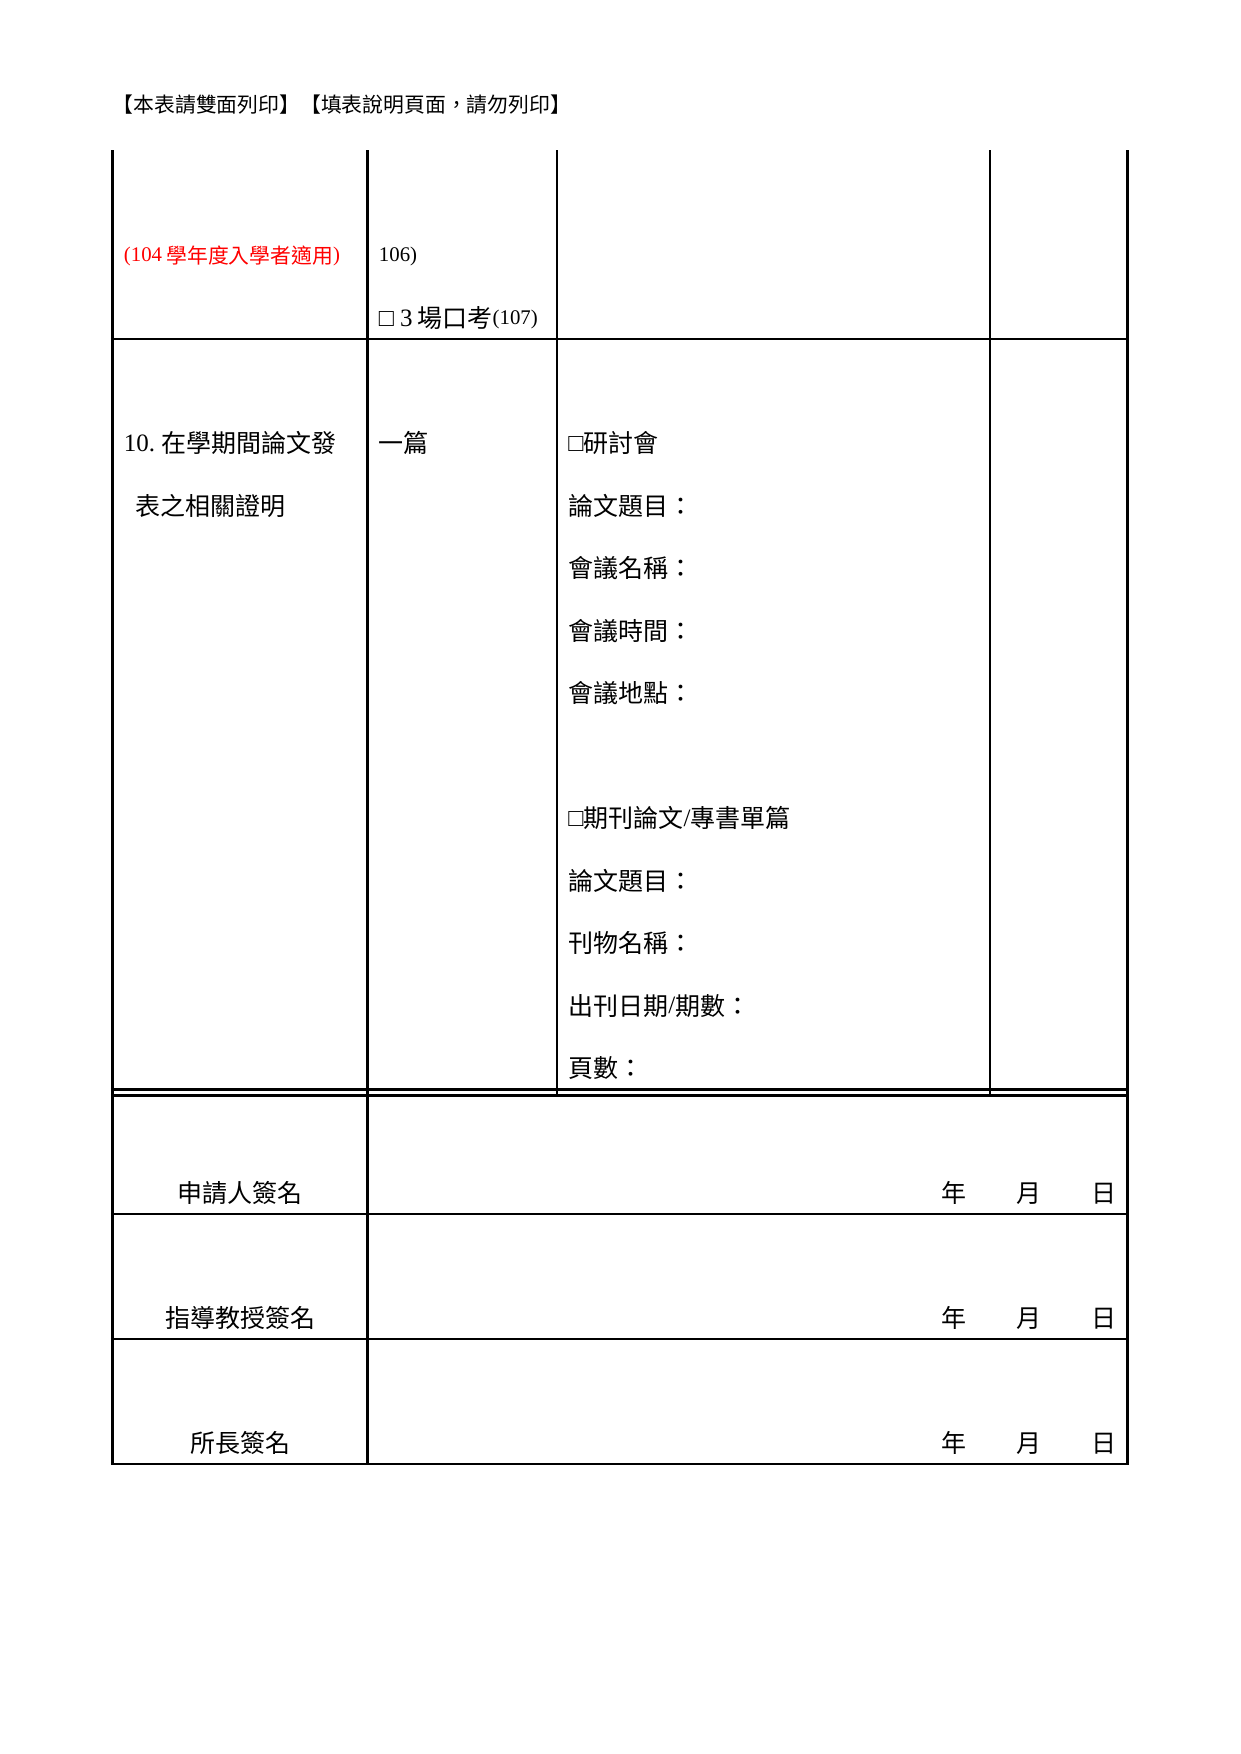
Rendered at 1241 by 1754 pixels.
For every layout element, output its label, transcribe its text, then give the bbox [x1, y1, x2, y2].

table_cell (104學年度入學者適用) [114, 150, 366, 338]
table_cell 年 月 日 [369, 1340, 1126, 1463]
table_cell [991, 340, 1126, 1088]
table_cell 106) □ 3場口考(107) [369, 150, 556, 338]
table_cell [558, 150, 989, 338]
table_cell 年 月 日 [369, 1097, 1126, 1213]
table_cell □研討會 論文題目： 會議名稱： 會議時間： 會議地點： □期刊論文/專書單篇 論文題目： 刊物名稱： 出刊日期/期數： 頁數： [558, 340, 989, 1088]
table_cell [991, 150, 1126, 338]
table_cell 一篇 [369, 340, 556, 1088]
table_cell 年 月 日 [369, 1215, 1126, 1338]
table_cell 10. 在學期間論文發表之相關證明 [114, 340, 366, 1088]
table_cell 所長簽名 [114, 1340, 366, 1463]
table_cell 指導教授簽名 [114, 1215, 366, 1338]
table_cell 申請人簽名 [114, 1097, 366, 1213]
